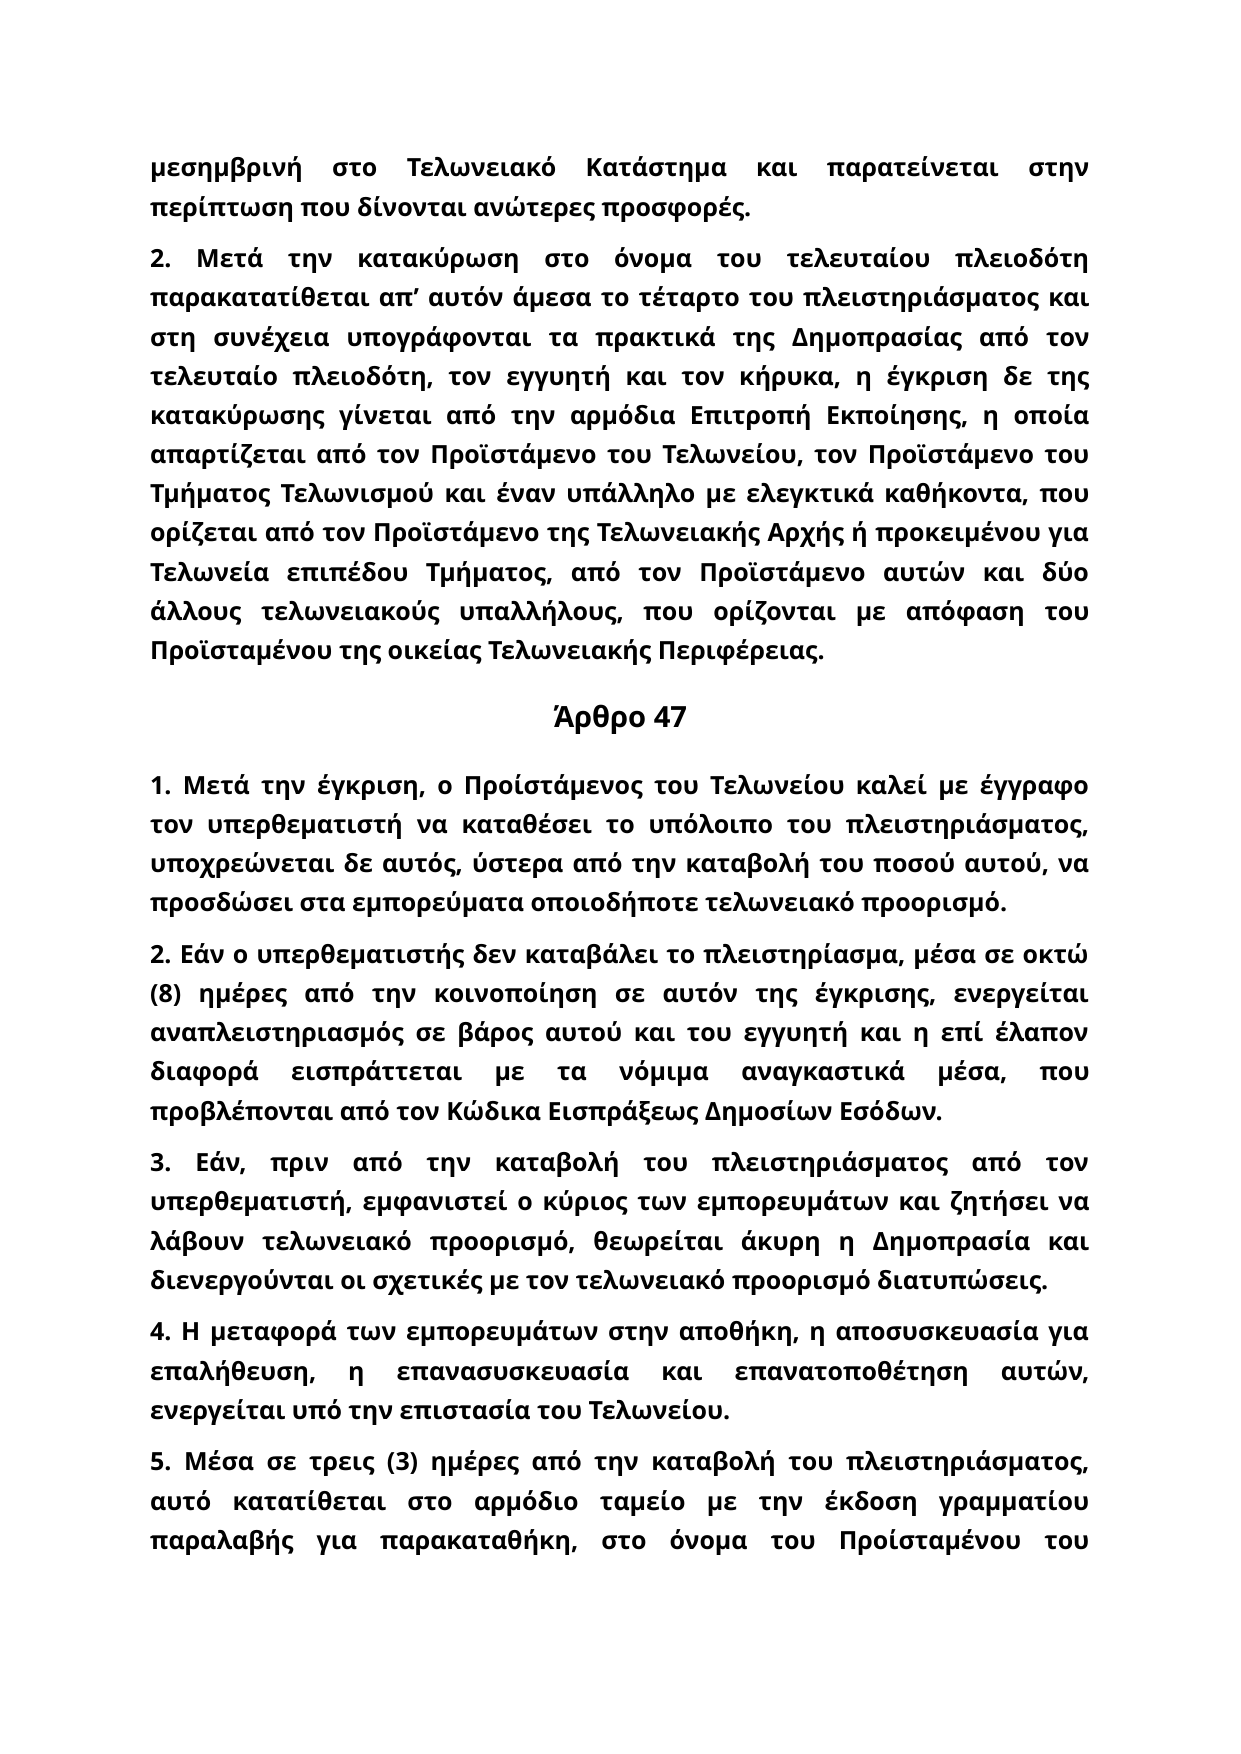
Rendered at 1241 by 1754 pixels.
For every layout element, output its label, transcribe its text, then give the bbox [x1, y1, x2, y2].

text 3. Εάν, πριν από την καταβολή του πλειστηριάσματος από τον υπερθεματιστή, εμφανιστεί ο κύριος των εμπορευμάτων και ζητήσει να λάβουν τελωνειακό προορισμό, θεωρείται άκυρη η Δημοπρασία και διενεργούνται οι σχετικές με τον τελωνειακό προορισμό διατυπώσεις. [150, 1145, 1090, 1296]
text 1. Μετά την έγκριση, ο Προίστάμενος του Τελωνείου καλεί με έγγραφο τον υπερθεματιστή να καταθέσει το υπόλοιπο του πλειστηριάσματος, υποχρεώνεται δε αυτός, ύστερα από την καταβολή του ποσού αυτού, να προσδώσει στα εμπορεύματα οποιοδήποτε τελωνειακό προορισμό. [150, 767, 1090, 919]
text 2. Μετά την κατακύρωση στο όνομα του τελευταίου πλειοδότη παρακατατίθεται απ’ αυτόν άμεσα το τέταρτο του πλειστηριάσματος και στη συνέχεια υπογράφονται τα πρακτικά της Δημοπρασίας από τον τελευταίο πλειοδότη, τον εγγυητή και τον κήρυκα, η έγκριση δε της κατακύρωσης γίνεται από την αρμόδια Επιτροπή Εκποίησης, η οποία απαρτίζεται από τον Προϊστάμενο του Τελωνείου, τον Προϊστάμενο του Τμήματος Τελωνισμού και έναν υπάλληλο με ελεγκτικά καθήκοντα, που ορίζεται από τον Προϊστάμενο της Τελωνειακής Αρχής ή προκειμένου για Τελωνεία επιπέδου Τμήματος, από τον Προϊστάμενο αυτών και δύο άλλους τελωνειακούς υπαλλήλους, που ορίζονται με απόφαση του Προϊσταμένου της οικείας Τελωνειακής Περιφέρειας. [150, 241, 1090, 667]
text 2. Εάν ο υπερθεματιστής δεν καταβάλει το πλειστηρίασμα, μέσα σε οκτώ (8) ημέρες από την κοινοποίηση σε αυτόν της έγκρισης, ενεργείται αναπλειστηριασμός σε βάρος αυτού και του εγγυητή και η επί έλαπον διαφορά εισπράττεται με τα νόμιμα αναγκαστικά μέσα, που προβλέπονται από τον Κώδικα Εισπράξεως Δημοσίων Εσόδων. [150, 936, 1090, 1127]
text 4. Η μεταφορά των εμπορευμάτων στην αποθήκη, η αποσυσκευασία για επαλήθευση, η επανασυσκευασία και επανατοποθέτηση αυτών, ενεργείται υπό την επιστασία του Τελωνείου. [150, 1314, 1090, 1426]
text μεσημβρινή στο Τελωνειακό Κατάστημα και παρατείνεται στην περίπτωση που δίνονται ανώτερες προσφορές. [150, 150, 1090, 223]
subtitle Άρθρο 47 [150, 697, 1090, 736]
text 5. Μέσα σε τρεις (3) ημέρες από την καταβολή του πλειστηριάσματος, αυτό κατατίθεται στο αρμόδιο ταμείο με την έκδοση γραμματίου παραλαβής για παρακαταθήκη, στο όνομα του Προίσταμένου του [150, 1444, 1090, 1556]
